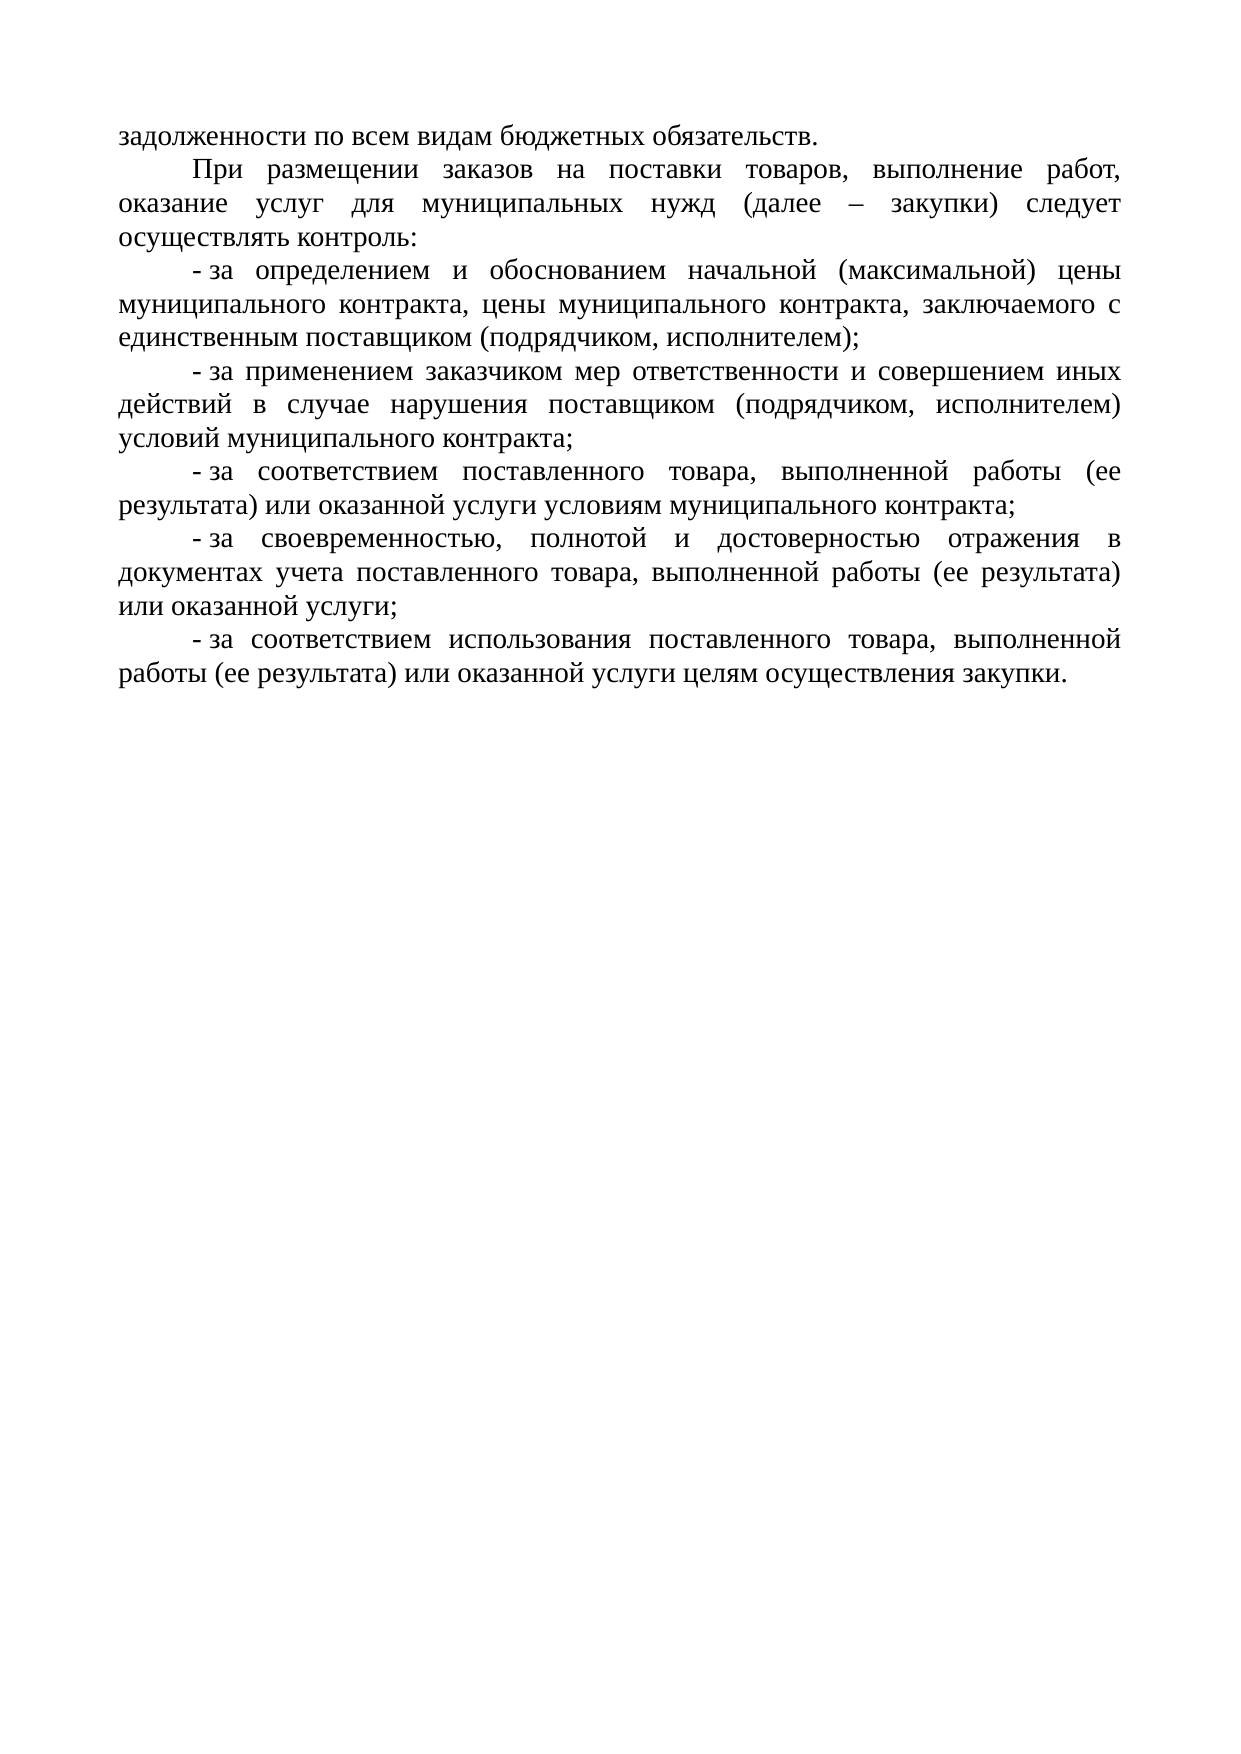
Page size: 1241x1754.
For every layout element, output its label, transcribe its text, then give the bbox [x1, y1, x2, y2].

text задолженности по всем видам бюджетных обязательств. [118, 118, 1122, 152]
text - за соответствием использования поставленного товара, выполненной работы (ее результата) или оказанной услуги целям осуществления закупки. [118, 621, 1122, 688]
text - за соответствием поставленного товара, выполненной работы (ее результата) или оказанной услуги условиям муниципального контракта; [118, 453, 1122, 521]
text - за определением и обоснованием начальной (максимальной) цены муниципального контракта, цены муниципального контракта, заключаемого с единственным поставщиком (подрядчиком, исполнителем); [118, 252, 1122, 353]
text При размещении заказов на поставки товаров, выполнение работ, оказание услуг для муниципальных нужд (далее – закупки) следует осуществлять контроль: [118, 152, 1122, 252]
text - за своевременностью, полнотой и достоверностью отражения в документах учета поставленного товара, выполненной работы (ее результата) или оказанной услуги; [118, 521, 1122, 621]
text - за применением заказчиком мер ответственности и совершением иных действий в случае нарушения поставщиком (подрядчиком, исполнителем) условий муниципального контракта; [118, 353, 1122, 453]
